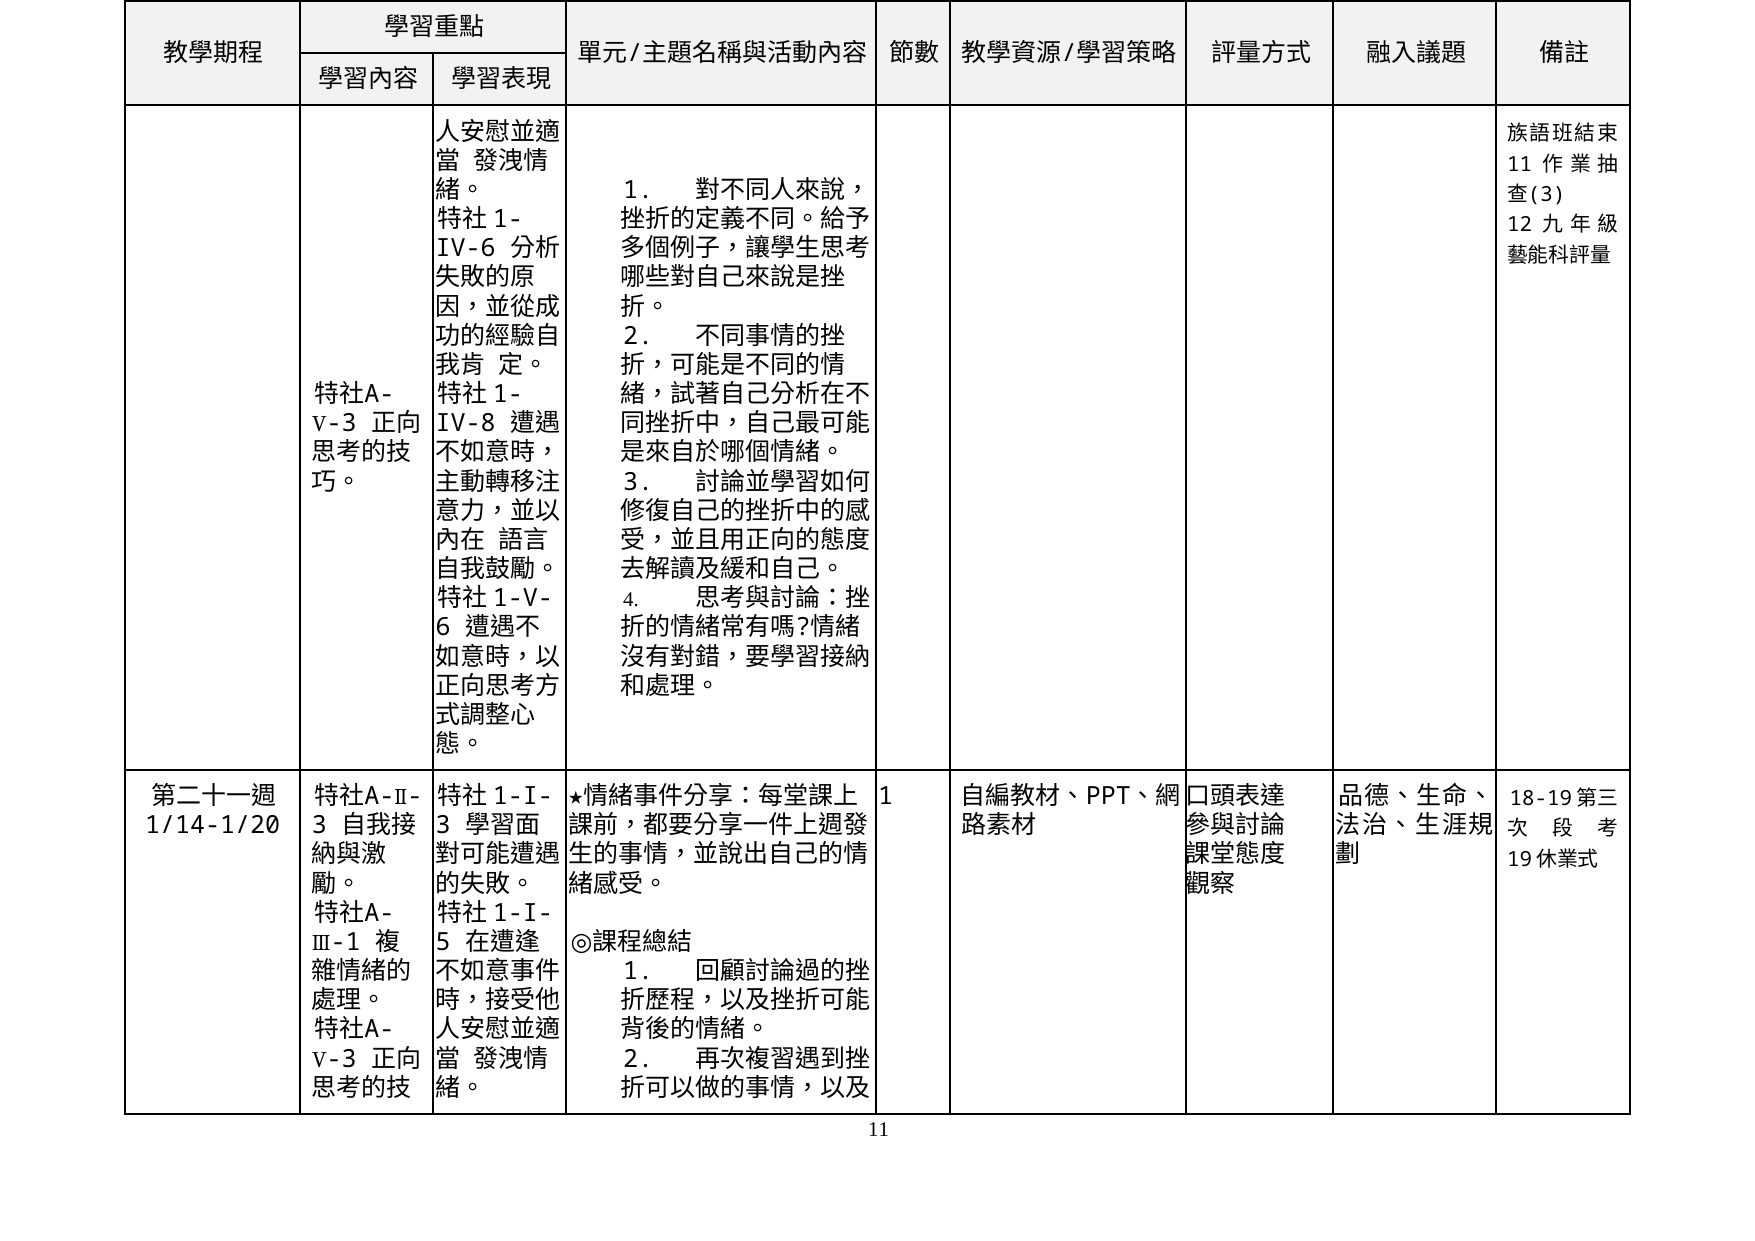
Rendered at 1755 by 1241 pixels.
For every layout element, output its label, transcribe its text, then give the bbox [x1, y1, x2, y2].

table_cell 1 [877, 771, 949, 1112]
table_header 學習重點 [301, 2, 565, 52]
table_cell [1187, 106, 1332, 769]
table_cell ★情緒事件分享：每堂課上課前，都要分享一件上週發生的事情，並說出自己的情緒感受。 主題:在挫折中成長 單元二：越挫越勇？你準備好了嗎？ 對不同人來說，挫折的定義不同。給予多個例子，讓學生思考哪些對自己來說是挫折。 不同事情的挫折，可能是不同的情緒，試著自己分析在不同挫折中，自己最可能是來自於哪個情緒。 討論並學習如何修復自己的挫折中的感受，並且用正向的態度去解讀及緩和自己。 思考與討論：挫折的情緒常有嗎?情緒沒有對錯，要學習接納和處理。 [567, 106, 875, 769]
table_cell [1334, 106, 1495, 769]
table_cell 品德、生命、法治、生涯規劃 [1334, 771, 1495, 1112]
table_cell 學習表現 [434, 54, 565, 104]
table_cell 口頭表達 參與討論 課堂態度 觀察 [1187, 771, 1332, 1112]
table_cell [126, 106, 299, 769]
table_cell ★情緒事件分享：每堂課上課前，都要分享一件上週發生的事情，並說出自己的情緒感受。 ◎課程總結 回顧討論過的挫折歷程，以及挫折可能背後的情緒。 再次複習遇到挫折可以做的事情，以及 [567, 771, 875, 1112]
table_cell 18-19第三次段考 19休業式 [1497, 771, 1629, 1112]
table_cell 人安慰並適當 發洩情緒。 特社1-IV-6 分析失敗的原因，並從成功的經驗自我肯 定。 特社1-IV-8 遭遇不如意時，主動轉移注意力，並以內在 語言自我鼓勵。 特社1-V-6 遭遇不如意時，以正向思考方式調整心態。 [434, 106, 565, 769]
table_header 評量方式 [1187, 2, 1332, 104]
table_header 節數 [877, 2, 949, 104]
table_header 教學資源/學習策略 [951, 2, 1185, 104]
table_header 備註 [1497, 2, 1629, 104]
table_cell 自編教材、PPT、網路素材 [951, 771, 1185, 1112]
table_header 單元/主題名稱與活動內容 [567, 2, 875, 104]
table_cell 特社A-Ⅴ-3 正向思考的技巧。 [301, 106, 432, 769]
table_cell [877, 106, 949, 769]
table_cell 特社A-Ⅱ-3 自我接納與激勵。 特社A-Ⅲ-1 複雜情緒的處理。 特社A-Ⅴ-3 正向思考的技 [301, 771, 432, 1112]
table_cell 第二十一週1/14-1/20 [126, 771, 299, 1112]
table_header 教學期程 [126, 2, 299, 104]
table_cell [951, 106, 1185, 769]
table_header 融入議題 [1334, 2, 1495, 104]
table_cell 學習內容 [301, 54, 432, 104]
table_cell 特社1-I-3 學習面對可能遭遇的失敗。 特社1-I-5 在遭逢不如意事件時，接受他人安慰並適當 發洩情緒。 [434, 771, 565, 1112]
table_cell 族語班結束 11作業抽查(3) 12九年級藝能科評量 [1497, 106, 1629, 769]
